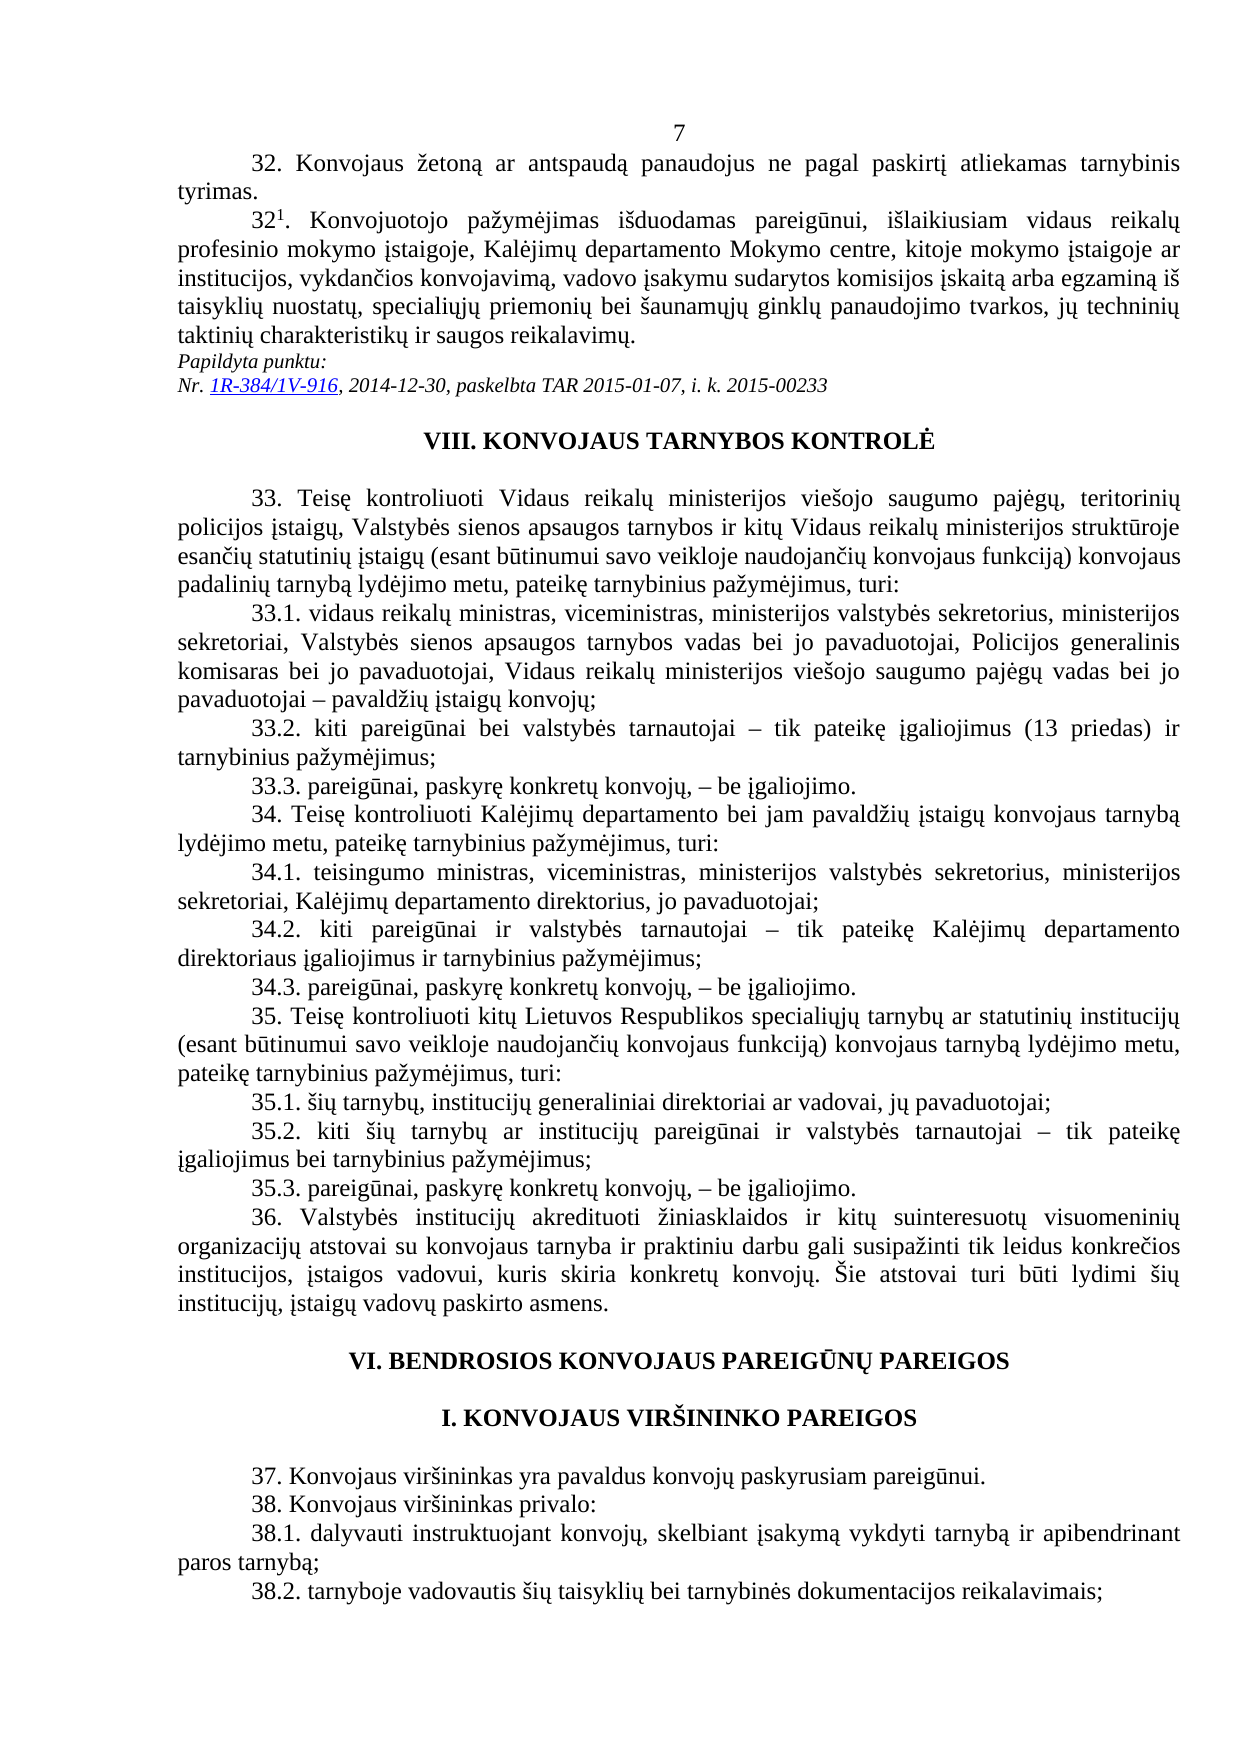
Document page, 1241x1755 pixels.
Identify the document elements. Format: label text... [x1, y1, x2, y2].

text 34. Teisę kontroliuoti Kalėjimų departamento bei jam pavaldžių įstaigų konvojaus tarnybą lydėjimo metu, pateikę tarnybinius pažymėjimus, turi: [177, 799, 1181, 857]
text 35.2. kiti šių tarnybų ar institucijų pareigūnai ir valstybės tarnautojai – tik pateikę įgaliojimus bei tarnybinius pažymėjimus; [177, 1116, 1181, 1173]
text 321. Konvojuotojo pažymėjimas išduodamas pareigūnui, išlaikiusiam vidaus reikalų profesinio mokymo įstaigoje, Kalėjimų departamento Mokymo centre, kitoje mokymo įstaigoje ar institucijos, vykdančios konvojavimą, vadovo įsakymu sudarytos komisijos įskaitą arba egzaminą iš taisyklių nuostatų, specialiųjų priemonių bei šaunamųjų ginklų panaudojimo tvarkos, jų techninių taktinių charakteristikų ir saugos reikalavimų. [177, 205, 1181, 349]
text 34.3. pareigūnai, paskyrę konkretų konvojų, – be įgaliojimo. [177, 972, 1181, 1001]
text 38.2. tarnyboje vadovautis šių taisyklių bei tarnybinės dokumentacijos reikalavimais; [177, 1576, 1181, 1604]
text 34.2. kiti pareigūnai ir valstybės tarnautojai – tik pateikę Kalėjimų departamento direktoriaus įgaliojimus ir tarnybinius pažymėjimus; [177, 914, 1181, 972]
text VI. BENDROSIOS KONVOJAUS PAREIGŪNŲ PAREIGOS [177, 1346, 1181, 1374]
text Papildyta punktu: [177, 349, 1181, 373]
text 33.1. vidaus reikalų ministras, viceministras, ministerijos valstybės sekretorius, ministerijos sekretoriai, Valstybės sienos apsaugos tarnybos vadas bei jo pavaduotojai, Policijos generalinis komisaras bei jo pavaduotojai, Vidaus reikalų ministerijos viešojo saugumo pajėgų vadas bei jo pavaduotojai – pavaldžių įstaigų konvojų; [177, 598, 1181, 713]
text 38. Konvojaus viršininkas privalo: [177, 1489, 1181, 1518]
text 35.3. pareigūnai, paskyrę konkretų konvojų, – be įgaliojimo. [177, 1173, 1181, 1202]
text 38.1. dalyvauti instruktuojant konvojų, skelbiant įsakymą vykdyti tarnybą ir apibendrinant paros tarnybą; [177, 1518, 1181, 1576]
text Nr. 1R-384/1V-916, 2014-12-30, paskelbta TAR 2015-01-07, i. k. 2015-00233 [177, 373, 1181, 397]
text 35.1. šių tarnybų, institucijų generaliniai direktoriai ar vadovai, jų pavaduotojai; [177, 1087, 1181, 1116]
text 33.3. pareigūnai, paskyrę konkretų konvojų, – be įgaliojimo. [177, 771, 1181, 799]
text 33.2. kiti pareigūnai bei valstybės tarnautojai – tik pateikę įgaliojimus (13 priedas) ir tarnybinius pažymėjimus; [177, 713, 1181, 771]
text I. KONVOJAUS VIRŠININKO PAREIGOS [177, 1403, 1181, 1432]
text 35. Teisę kontroliuoti kitų Lietuvos Respublikos specialiųjų tarnybų ar statutinių institucijų (esant būtinumui savo veikloje naudojančių konvojaus funkciją) konvojaus tarnybą lydėjimo metu, pateikę tarnybinius pažymėjimus, turi: [177, 1001, 1181, 1087]
text 33. Teisę kontroliuoti Vidaus reikalų ministerijos viešojo saugumo pajėgų, teritorinių policijos įstaigų, Valstybės sienos apsaugos tarnybos ir kitų Vidaus reikalų ministerijos struktūroje esančių statutinių įstaigų (esant būtinumui savo veikloje naudojančių konvojaus funkciją) konvojaus padalinių tarnybą lydėjimo metu, pateikę tarnybinius pažymėjimus, turi: [177, 483, 1181, 598]
text 32. Konvojaus žetoną ar antspaudą panaudojus ne pagal paskirtį atliekamas tarnybinis tyrimas. [177, 148, 1181, 205]
text 34.1. teisingumo ministras, viceministras, ministerijos valstybės sekretorius, ministerijos sekretoriai, Kalėjimų departamento direktorius, jo pavaduotojai; [177, 857, 1181, 914]
text VIII. KONVOJAUS TARNYBOS KONTROLĖ [177, 426, 1181, 454]
text 37. Konvojaus viršininkas yra pavaldus konvojų paskyrusiam pareigūnui. [177, 1461, 1181, 1489]
text 36. Valstybės institucijų akredituoti žiniasklaidos ir kitų suinteresuotų visuomeninių organizacijų atstovai su konvojaus tarnyba ir praktiniu darbu gali susipažinti tik leidus konkrečios institucijos, įstaigos vadovui, kuris skiria konkretų konvojų. Šie atstovai turi būti lydimi šių institucijų, įstaigų vadovų paskirto asmens. [177, 1202, 1181, 1317]
